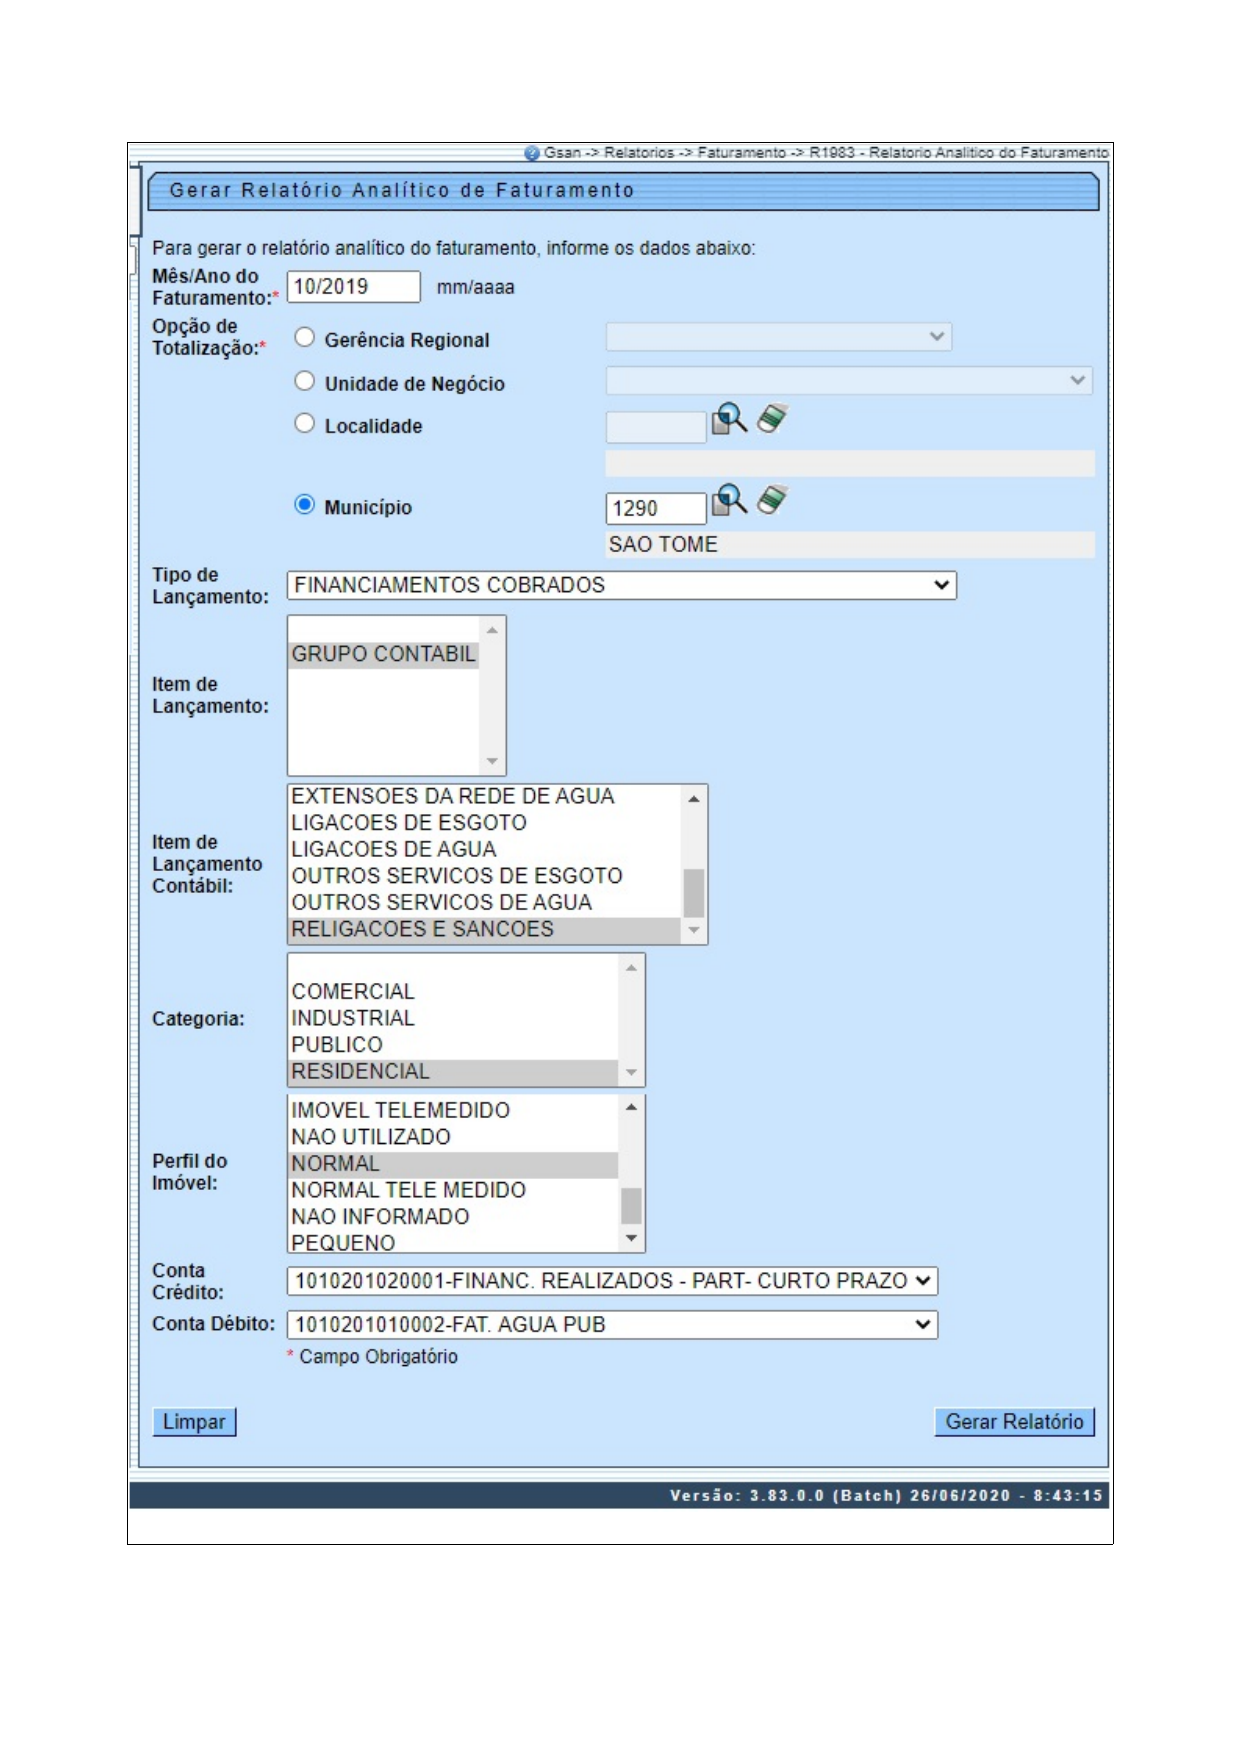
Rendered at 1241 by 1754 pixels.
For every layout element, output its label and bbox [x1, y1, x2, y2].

picture [129, 144, 1111, 1512]
table_header [128, 143, 1113, 1544]
